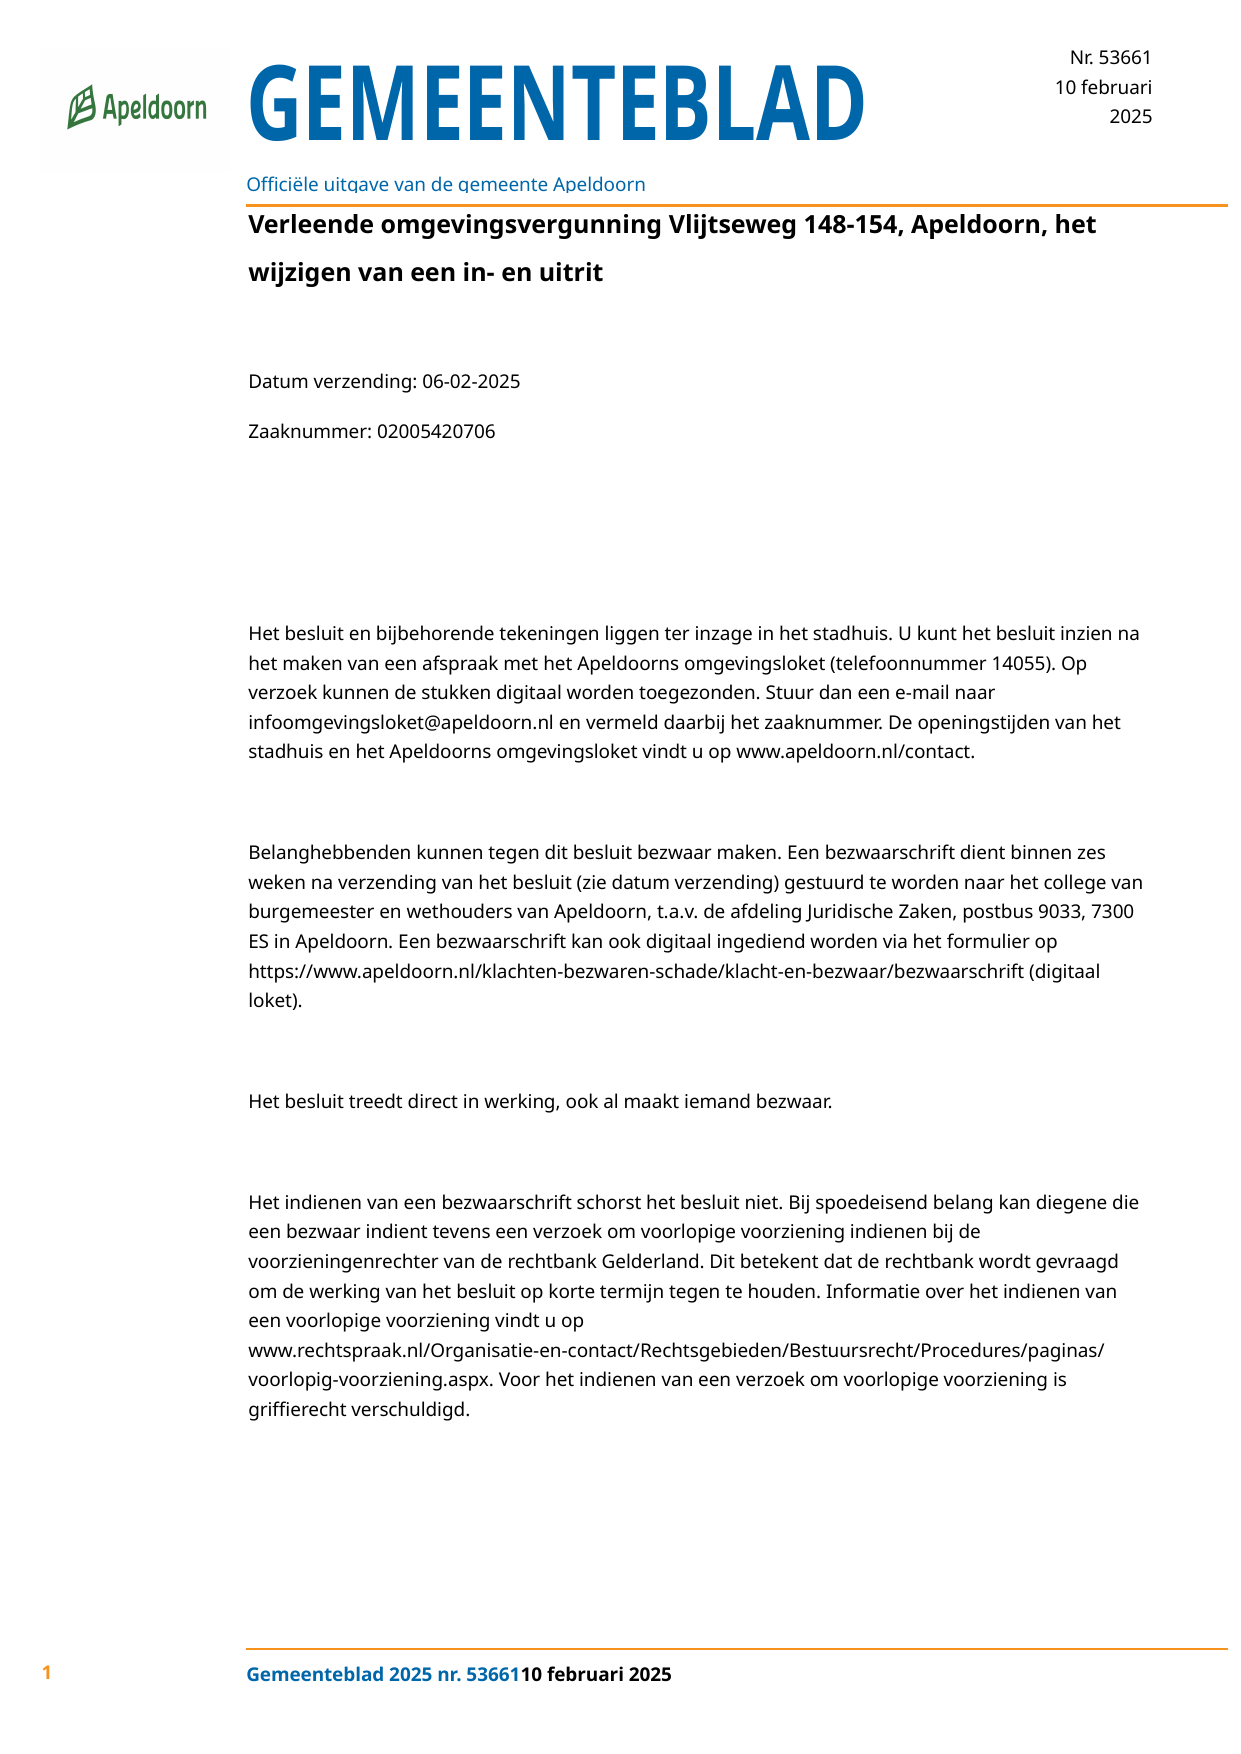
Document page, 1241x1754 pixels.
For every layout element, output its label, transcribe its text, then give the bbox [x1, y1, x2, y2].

text Het besluit en bijbehorende tekeningen liggen ter inzage in het stadhuis. U kunt het besluit inzien na het maken van een afspraak met het Apeldoorns omgevingsloket (telefoonnummer 14055). Op verzoek kunnen de stukken digitaal worden toegezonden. Stuur dan een e-mail naar infoomgevingsloket@apeldoorn.nl en vermeld daarbij het zaaknummer. De openingstijden van het stadhuis en het Apeldoorns omgevingsloket vindt u op www.apeldoorn.nl/contact. [248, 620, 1152, 764]
text Belanghebbenden kunnen tegen dit besluit bezwaar maken. Een bezwaarschrift dient binnen zes weken na verzending van het besluit (zie datum verzending) gestuurd te worden naar het college van burgemeester en wethouders van Apeldoorn, t.a.v. de afdeling Juridische Zaken, postbus 9033, 7300 ES in Apeldoorn. Een bezwaarschrift kan ook digitaal ingediend worden via het formulier op https://www.apeldoorn.nl/klachten-bezwaren-schade/klacht-en-bezwaar/bezwaarschrift (digitaal loket). [248, 839, 1152, 1013]
text Datum verzending: 06-02-2025 [248, 368, 1152, 394]
text Zaaknummer: 02005420706 [248, 419, 1152, 444]
text Verleende omgevingsvergunning Vlijtseweg 148-154, Apeldoorn, het wijzigen van een in- en uitrit [248, 207, 1152, 288]
text Het besluit treedt direct in werking, ook al maakt iemand bezwaar. [248, 1088, 1152, 1114]
text Het indienen van een bezwaarschrift schorst het besluit niet. Bij spoedeisend belang kan diegene die een bezwaar indient tevens een verzoek om voorlopige voorziening indienen bij de voorzieningenrechter van de rechtbank Gelderland. Dit betekent dat de rechtbank wordt gevraagd om de werking van het besluit op korte termijn tegen te houden. Informatie over het indienen van een voorlopige voorziening vindt u op www.rechtspraak.nl/Organisatie-en-contact/Rechtsgebieden/Bestuursrecht/Procedures/paginas/voorlopig-voorziening.aspx. Voor het indienen van een verzoek om voorlopige voorziening is griffierecht verschuldigd. [248, 1189, 1152, 1422]
picture [41, 47, 231, 172]
